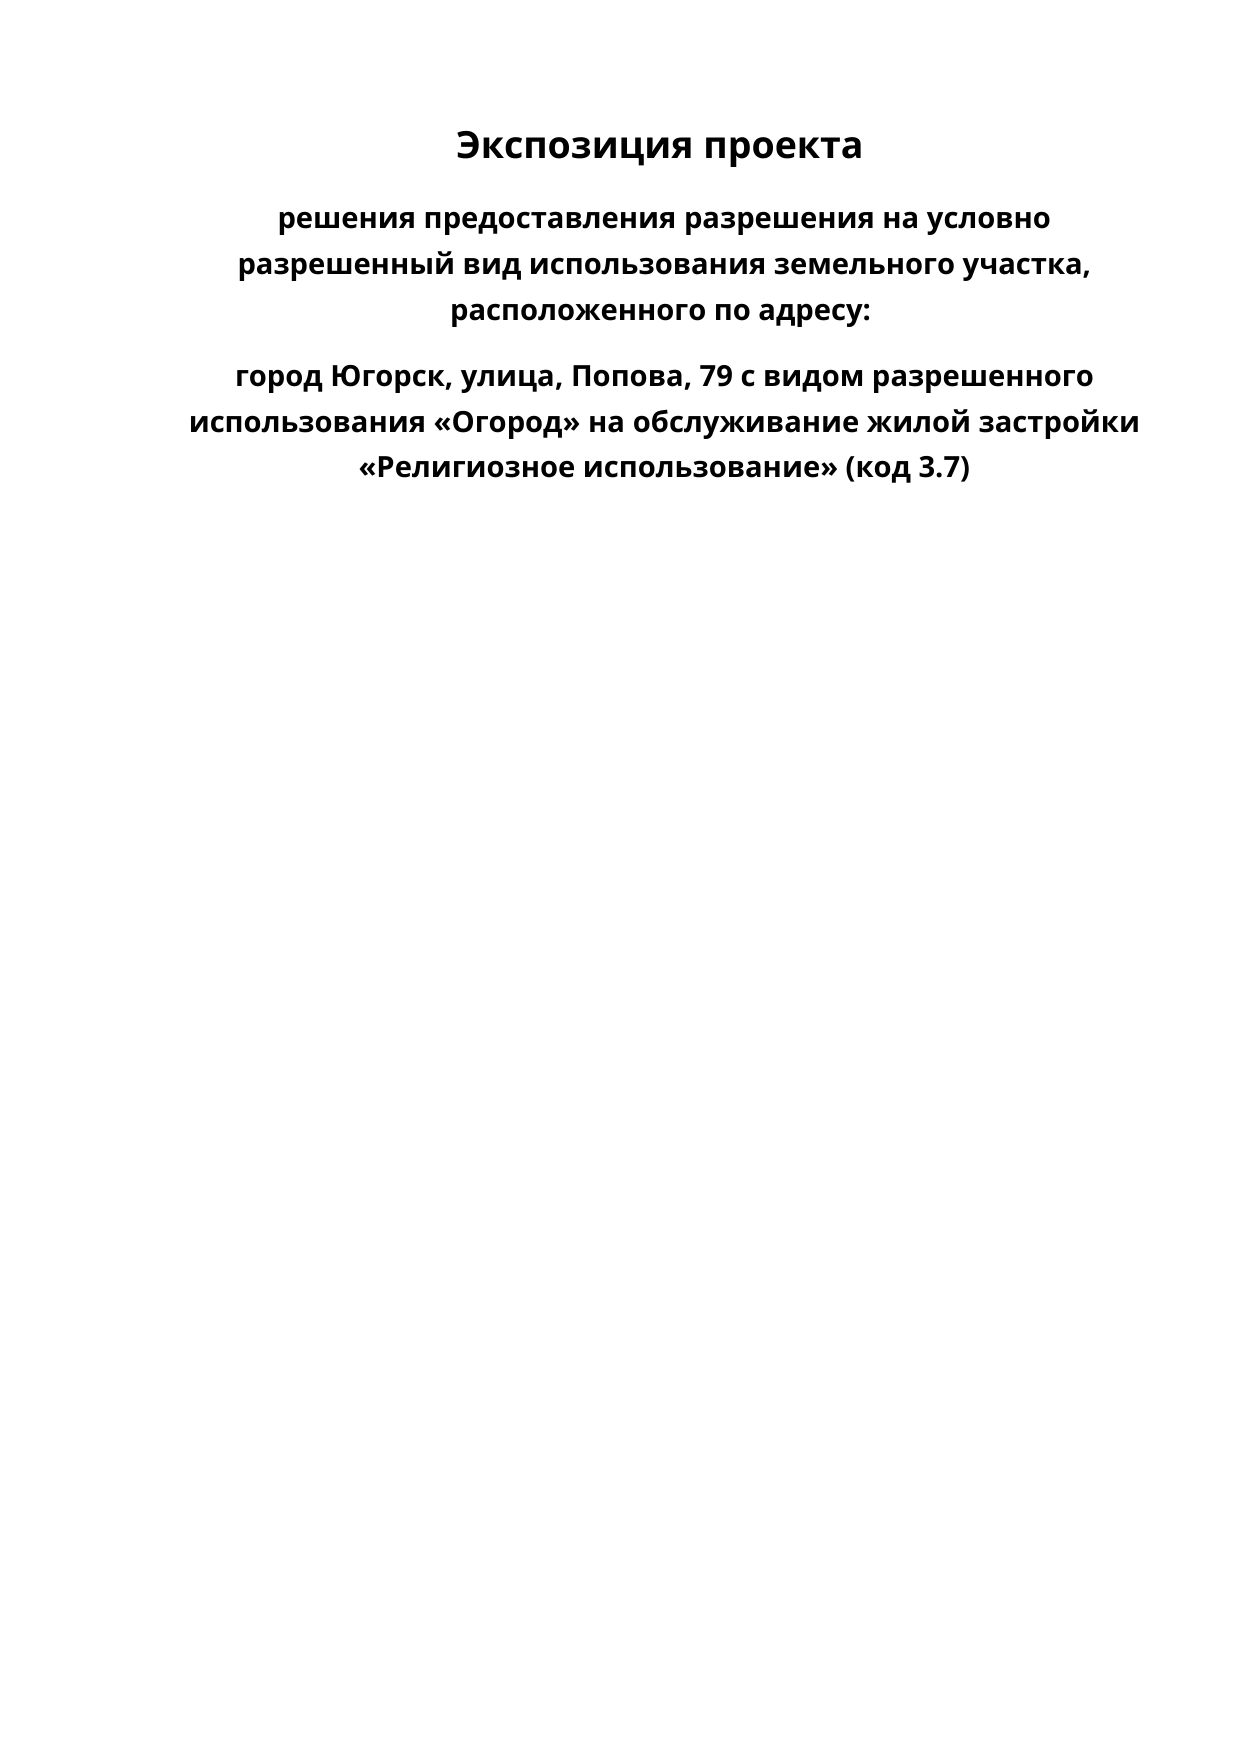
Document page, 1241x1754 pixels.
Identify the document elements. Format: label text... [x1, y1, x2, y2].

text Экспозиция проекта [177, 118, 1152, 169]
text город Югорск, улица, Попова, 79 с видом разрешенного использования «Огород» на обслуживание жилой застройки «Религиозное использование» (код 3.7) [177, 355, 1152, 486]
text решения предоставления разрешения на условно разрешенный вид использования земельного участка, расположенного по адресу: [177, 198, 1152, 328]
